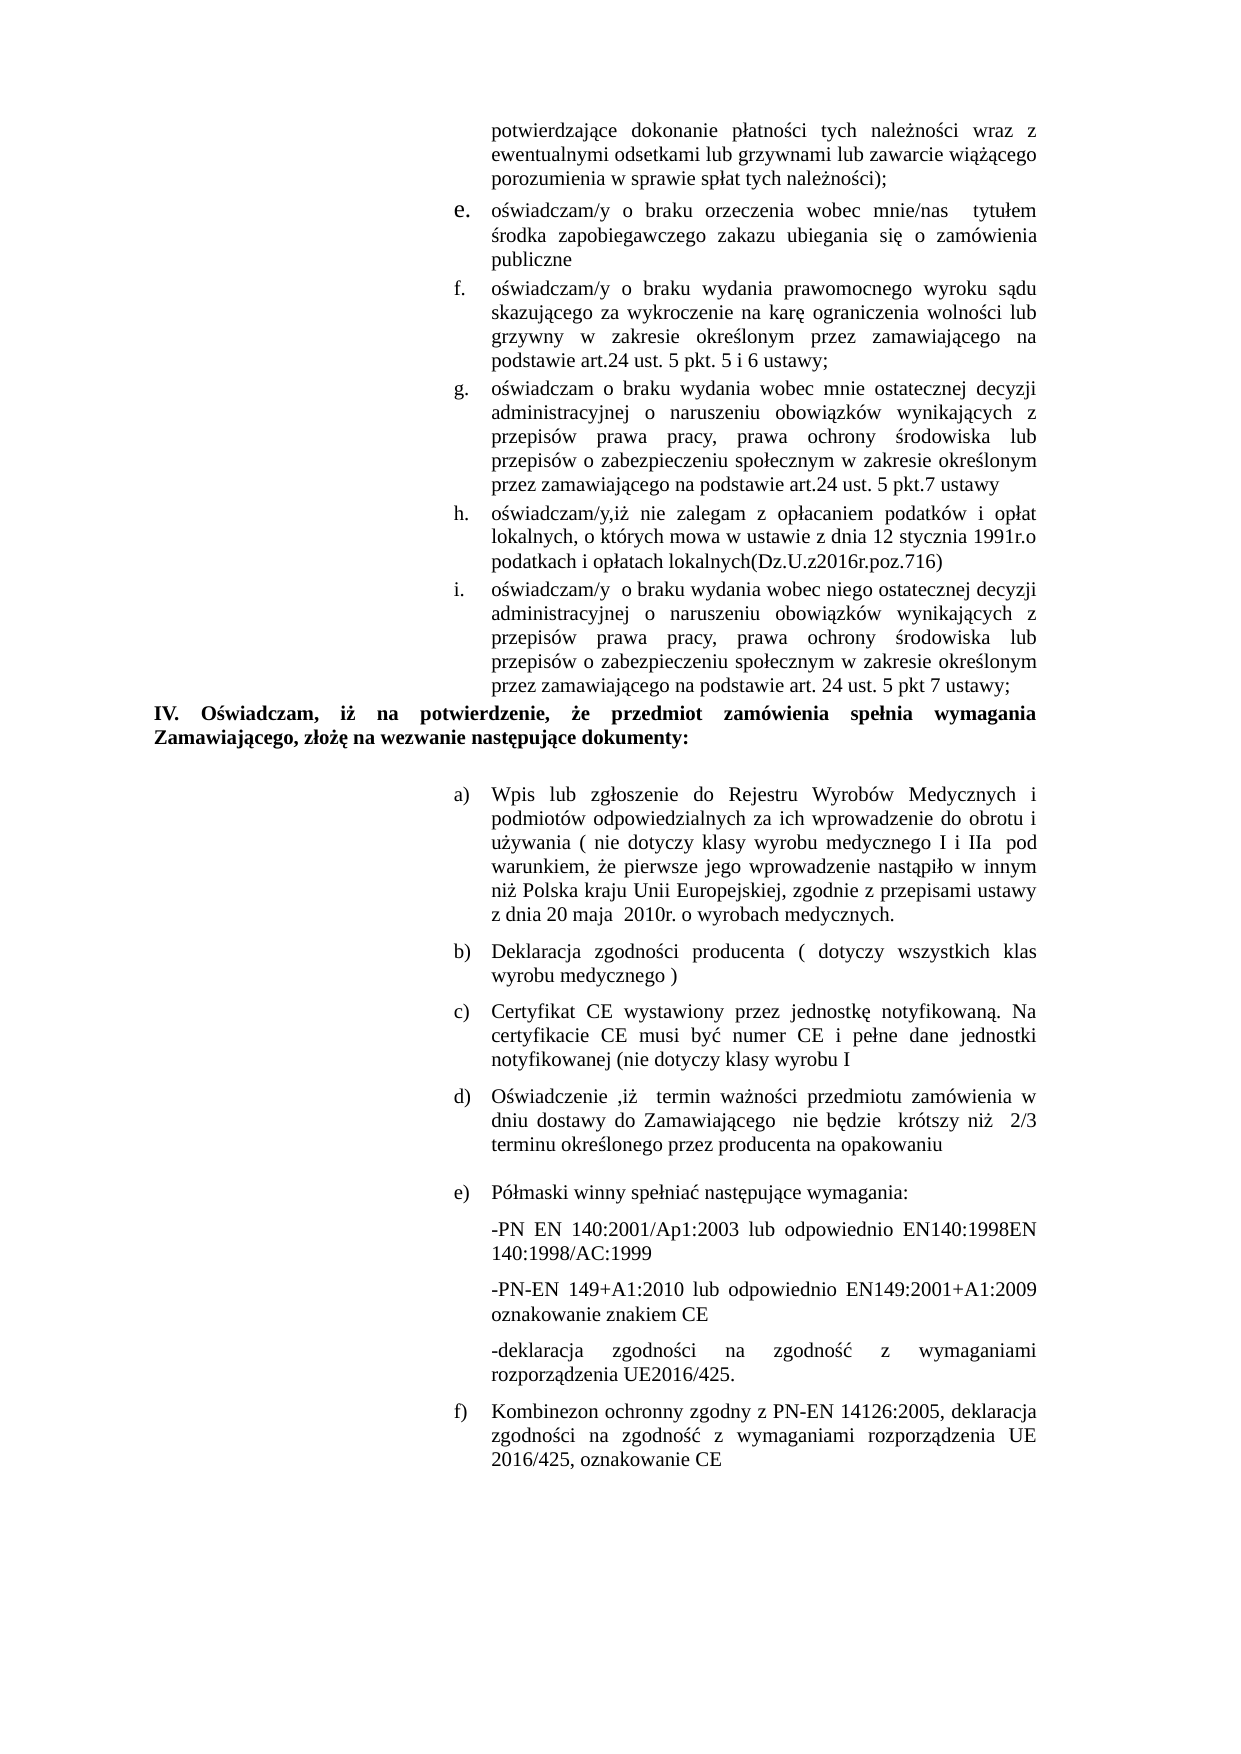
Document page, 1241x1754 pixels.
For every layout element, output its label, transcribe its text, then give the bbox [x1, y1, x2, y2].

table_cell W przedmiotowym postępowaniu Zamawiający zgodnie z art. 24 ust. 1 pkt. 12-23 oraz art.24 ust.5 pkt 1-8 ustawy PZP wykluczy: wykonawcę, który nie wykazał spełniania warunków udziału w postępowaniu lub nie został zaproszony do negocjacji lub złożenia ofert wstępnych albo ofert, lub nie wykazał braku podstaw wykluczenia; wykonawcę będącego osobą fizyczną, którego prawomocnie skazano za przestępstwo: o którym mowa w­ art. 165a, art. 181–188, art. 189a, art. 218–221, art. 228–230a, art. 250a, art. 258 lub art. 270–309 ustawy z dnia 6 czerwca 1997 r. – Kodeks karny (Dz. U. Nr 88, poz. 553, z późn. zm.) lub­ art. 46 lub art. 48 ustawy z dnia 25 czerwca 2010 r. o sporcie (Dz. U. z 2016 r. poz. 176), o charakterze terrorystycznym, o którym mowa w art. 115 § 20 ustawy z dnia 6 czerwca 1997 r. – Kodeks karny, skarbowe, o którym mowa w art. 9 lub art. 10 ustawy z dnia 15 czerwca 2012 r. o skutkach powierzania wykonywania pracy cudzoziemcom przebywającym wbrew przepisom na terytorium Rzeczypospolitej Polskiej (Dz. U. poz. 769); wykonawcę, jeżeli urzędującego członka jego organu zarządzającego lub nadzorczego, wspólnika spółki w spółce jawnej lub partnerskiej albo komplementariusza w spółce komandytowej lub komandytowo-akcyjnej lub prokurenta prawomocnie skazano za przestępstwo, o którym mowa w pkt 2; wykonawcę, wobec którego wydano prawomocny wyrok sądu lub ostateczną decyzję administracyjną o zaleganiu z uiszczeniem podatków, opłat lub składek na ubezpieczenia społeczne lub zdrowotne, chyba że wykonawca dokonał płatności należnych podatków, opłat lub składek na ubezpieczenia społeczne lub zdrowotne wraz z odsetkami lub grzywnami lub zawarł wiążące porozumienie w sprawie spłaty tych należności; wykonawcę, który w wyniku zamierzonego działania lub rażącego niedbalstwa wprowadził zamawiającego w błąd przy przedstawieniu informacji, że nie podlega wykluczeniu, spełnia warunki udziału w postępowaniu lub kryteria selekcji, lub który zataił te informacje lub nie jest w stanie przedstawić wymaganych dokumentów; wykonawcę, który w wyniku lekkomyślności lub niedbalstwa przedstawił informacje wprowadzające w błąd zamawiającego, mogące mieć istotny wpływ na decyzje podejmowane przez zamawiającego w postępowaniu o udzielenie zamówienia; wykonawcę, który bezprawnie wpływał lub próbował wpłynąć na czynności zamawiającego lub pozyskać informacje poufne, mogące dać mu przewagę w postępowaniu o udzielenie zamówienia; wykonawcę, który brał udział w przygotowaniu postępowania o udzielenie zamówienia lub którego pracownik, a także osoba wykonująca pracę na podstawie umowy zlecenia, o dzieło, agencyjnej lub innej umowy o świadczenie usług, brał udział w przygotowaniu takiego postępowania, chyba że spowodowane tym zakłócenie konkurencji może być wyeliminowane w inny sposób niż przez wykluczenie wykonawcy z udziału w postępowaniu; wykonawcę, który z innymi wykonawcami zawarł porozumienie mające na celu zakłócenie konkurencji między wykonawcami w postępowaniu o udzielenie zamówienia, co zamawiający jest w stanie wykazać za pomocą stosownych środków dowodowych; wykonawcę będącego podmiotem zbiorowym, wobec którego sąd orzekł zakaz ubiegania się o zamówienia publiczne na podstawie ustawy z dnia 28 października 2002 r. o odpowiedzialności podmiotów zbiorowych za czyny zabronione pod groźbą kary (Dz. U. z 2015 r. poz. 1212, 1844 i 1855 oraz z 2016 r. poz. 437); wykonawcę, wobec którego orzeczono tytułem środka zapobiegawczego zakaz ubiegania się o zamówienia publiczne; wykonawców, którzy należąc do tej samej grupy kapitałowej, w rozumieniu ustawy z dnia 16 lutego 2007 r. o ochronie konkurencji i konsumentów (Dz. U. z 2015 r. poz. 184, 1618 i 1634), złożyli odrębne oferty, oferty częściowe lub wnioski o dopuszczenie do udziału w postępowaniu, chyba że wykażą, że istniejące między nimi powiązania nie prowadzą do zakłócenia konkurencji w postępowaniu o udzielenie zamówienia. Wykonawcę, w stosunku do którego otwarto likwidację, w zatwierdzonym przez sąd układzie w postępowaniu restrukturyzacyjnym jest przewidziane zaspokojenie wierzycieli przez likwidację jego majątku lub sąd zarządził likwidację jego majątku w trybie art. 332 ust. 1 ustawy z dnia 15 maja 2015 r. - Prawo restrukturyzacyjne (Dz. U. poz. 978, z późn. zm.) lub którego upadłość ogłoszono, z wyjątkiem wykonawcy, który po ogłoszeniu upadłości zawarł układ zatwierdzony prawomocnym postanowieniem sądu, jeżeli układ nie przewiduje zaspokojenia wierzycieli przez likwidację majątku upadłego, chyba że sąd zarządził likwidację jego majątku w trybie art. 366 ust. 1 ustawy z dnia 28 lutego 2003 r. - Prawo upadłościowe (Dz. U. z 2015 r. poz. 233, z późn. zm.); wykonawcę, który w sposób zawiniony poważnie naruszył obowiązki zawodowe, co podważa jego uczciwość, w szczególności gdy wykonawca w wyniku zamierzonego działania lub rażącego niedbalstwa nie wykonał lub nienależycie wykonał zamówienie, co zamawiający jest w stanie wykazać za pomocą stosownych środków dowodowych; jeżeli wykonawca lub osoby, o których mowa w ust. 1 pkt 14, uprawnione do reprezentowania wykonawcy pozostają w relacjach określonych w art. 17 ust. 1 pkt 2-4 z:Zamawiającym,osobami uprawnionymi do reprezentowania zamawiającego, członkami komisji przetargowej, osobami, które złożyły oświadczenie, o którym mowa w art. 17 ust. 2A chyba że jest możliwe zapewnienie bezstronności po stronie zamawiającego w inny sposób niż przez wykluczenie wykonawcy z udziału w postępowaniu; wykonawcę, który, z przyczyn leżących po jego stronie, nie wykonał albo nienależycie wykonał istotnym stopniu wcześniejszą umowę w sprawie zamówienia publicznego lub umowę koncesji, zawartą z zamawiającym, o którym mowa w art. 3 ust. 1 pkt 1-4, co doprowadziło do rozwiązania umowy lub zasądzenia odszkodowania; wykonawcę będącego osobą fizyczną, którego prawomocnie skazano za wykroczenie przeciwko prawom pracownika lub wykroczenie przeciwko środowisku, jeżeli za jego popełnienie wymierzono karę aresztu, ograniczenia wolności lub karę grzywny nie niższą niż 3000 złotych; jeżeli urzędującego członka jego organu zarządzającego lub nadzorczego, wspólnika spółki w spółce jawnej lub partnerskiej albo komplementariusza w spółce komandytowej lub komandytowo-akcyjnej lub prokurenta prawomocnie skazano za wykroczenie, o którym mowa w pkt 5; wobec którego wydano ostateczną decyzję administracyjną o naruszeniu obowiązków wynikających z przepisów prawa pracy, prawa ochrony środowiska lub przepisów o zabezpieczeniu społecznym, jeżeli wymierzono tą decyzją karę pieniężną nie niższą niż 3000 złotych; który naruszył obowiązki dotyczące płatności podatków, opłat lub składek na ubezpieczenia społeczne lub zdrowotne, co zamawiający jest w stanie wykazać za pomocą stosownych środków dowodowych, z wyjątkiem przypadku, o którym mowa w ust. 1 pkt 15, chyba że wykonawca dokonał płatności należnych podatków, opłat lub składek na ubezpieczenia społeczne lub zdrowotne wraz z odsetkami lub grzywnami lub zawarł wiążące porozumienie w sprawie spłaty tych należności. II. Oświadczam, że spełniam warunki udziału w stępowaniu dotyczące: sytuacji technicznej lub zawodowej i wykażę jego spełnienie poprzez złożenie po wezwaniu przez Zamawiającego następujących dokumentów : wykaz dostaw przedmiotu zamowienia , a w przypadku świadczeń okresowych lub ciągłych również wykonywanych dwóch dostaw ( w tym minimum jedna dostawa o wartości nie mniejszej niż podane w punkcie V.2)a) SIWZ) , w okresie ostatnich 3 lat przed upływem terminu składania ofert albo wniosków o dopuszczenie do udziału w postępowaniu, a jeżeli okres prowadzenia działalności jest krótszy – w tym okresie, wraz z podaniem ich wartości, przedmiotu, dat wykonania i podmiotów, na rzecz których dostawy lub usługi zostały wykonane, oraz załączeniem dowodów określających czy te dostawy lub usługi zostały wykonane lub są wykonywane należycie, przy czym dowodami, o których mowa, są referencje bądź inne dokumenty wystawione przez podmiot, na rzecz którego dostawy lub usługi były wykonywane, a w przypadku świadczeń okresowych lub ciągłych są wykonywane, a jeżeli z uzasadnionej przyczyny o obiektywnym charakterze wykonawca nie jest w stanie uzyskać tych dokumentów – oświadczenie wykonawcy; w przypadku świadczeń okresowych lub ciągłych nadal wykonywanych referencje bądź inne dokumenty potwierdzające ich należyte wykonywanie powinny być wydane nie wcześniej niż 3 miesiące przed upływem terminu składania ofert albo wniosków o dopuszczenie do udziału w postępowaniu. III. Oświadczam, że nie podlegam wykluczeniu i wykażę powyższe poprzez złożenie po wezwaniu przez Zamawiającego następujących dokumentów i oświadczeń: Odpis z właściwego rejestru lub centralnej ewidencji i informacji o działalności gospodarczej, jeżeli odrębne przepisy wymagają wpisu do rejestru lub ewidencji, w celu potwierdzenia braku podstaw wykluczenia na podstawie art.24 ust.5 pkt.1 ustawy ( wystawiony nie wcześniej niż 6 miesięcy przed upływem terminu składania dokumentu); zaświadczenia właściwego naczelnika urzędu skarbowego potwierdzającego, że wykonawca nie zalega z opłacaniem podatków, wystawionego nie wcześniej niż 3 miesiące przed upływem terminu składania dokumentu, lub innego dokumentu potwierdzającego, że wykonawca zawarł porozumienie z właściwym organem podatkowym w sprawie spłat tych należności wraz z ewentualnymi odsetkami lub grzywnami, w szczególności uzyskał przewidziane prawem zwolnienie, odroczenie lub rozłożenie na raty zaległych płatności lub wstrzymanie w całości wykonania decyzji właściwego organu; zaświadczenia właściwej terenowej jednostki organizacyjnej Zakładu Ubezpieczeń Społecznych lub kasy Rolniczego Ubezpieczenia Społecznego albo innego dokumentu potwierdzającego, że wykonawca nie zalega z opłacaniem składek na ubezpieczenia społeczne lub zdrowotne, wystawionego nie wcześniej niż 3 miesiące przed upływem terminu składania dokumentu, lub innego dokumentu potwierdzającego, że wykonawca zawarł porozumienie z właściwym organem w sprawie spłat tych należności wraz z ewentualnymi odsetkami lub grzywnami, w szczególności uzyskał przewidziane prawem zwolnienie, odroczenie lub rozłożenie na raty zaległych płatności lub wstrzymanie w całości wykonania decyzji właściwego organu; oświadczam/y, że wobec mnie/nas nie wydano prawomocnego wyroku sądu lub ostatecznej decyzji administracyjnej o zaleganiu z uiszczaniem podatków, opłat lub składek na ubezpieczenia społeczne lub zdrowotne ( jeśli wydano powyższy wyrok należy dostarczyć wyrok lub decyzję – dokumenty potwierdzające dokonanie płatności tych należności wraz z ewentualnymi odsetkami lub grzywnami lub zawarcie wiążącego porozumienia w sprawie spłat tych należności); oświadczam/y o braku orzeczenia wobec mnie/nas tytułem środka zapobiegawczego zakazu ubiegania się o zamówienia publiczne oświadczam/y o braku wydania prawomocnego wyroku sądu skazującego za wykroczenie na karę ograniczenia wolności lub grzywny w zakresie określonym przez zamawiającego na podstawie art.24 ust. 5 pkt. 5 i 6 ustawy; oświadczam o braku wydania wobec mnie ostatecznej decyzji administracyjnej o naruszeniu obowiązków wynikających z przepisów prawa pracy, prawa ochrony środowiska lub przepisów o zabezpieczeniu społecznym w zakresie określonym przez zamawiającego na podstawie art.24 ust. 5 pkt.7 ustawy oświadczam/y,iż nie zalegam z opłacaniem podatków i opłat lokalnych, o których mowa w ustawie z dnia 12 stycznia 1991r.o podatkach i opłatach lokalnych(Dz.U.z2016r.poz.716) oświadczam/y o braku wydania wobec niego ostatecznej decyzji administracyjnej o naruszeniu obowiązków wynikających z przepisów prawa pracy, prawa ochrony środowiska lub przepisów o zabezpieczeniu społecznym w zakresie określonym przez zamawiającego na podstawie art. 24 ust. 5 pkt 7 ustawy; IV. Oświadczam, iż na potwierdzenie, że przedmiot zamówienia spełnia wymagania Zamawiającego, złożę na wezwanie następujące dokumenty: Wpis lub zgłoszenie do Rejestru Wyrobów Medycznych i podmiotów odpowiedzialnych za ich wprowadzenie do obrotu i używania ( nie dotyczy klasy wyrobu medycznego I i IIa pod warunkiem, że pierwsze jego wprowadzenie nastąpiło w innym niż Polska kraju Unii Europejskiej, zgodnie z przepisami ustawy z dnia 20 maja 2010r. o wyrobach medycznych. Deklaracja zgodności producenta ( dotyczy wszystkich klas wyrobu medycznego ) Certyfikat CE wystawiony przez jednostkę notyfikowaną. Na certyfikacie CE musi być numer CE i pełne dane jednostki notyfikowanej (nie dotyczy klasy wyrobu I Oświadczenie ,iż termin ważności przedmiotu zamówienia w dniu dostawy do Zamawiającego nie będzie krótszy niż 2/3 terminu określonego przez producenta na opakowaniu Półmaski winny spełniać następujące wymagania: -PN EN 140:2001/Ap1:2003 lub odpowiednio EN140:1998EN 140:1998/AC:1999 -PN-EN 149+A1:2010 lub odpowiednio EN149:2001+A1:2009 oznakowanie znakiem CE -deklaracja zgodności na zgodność z wymaganiami rozporządzenia UE2016/425. Kombinezon ochronny zgodny z PN-EN 14126:2005, deklaracja zgodności na zgodność z wymaganiami rozporządzenia UE 2016/425, oznakowanie CE [142, 118, 1048, 1512]
table_cell [1049, 118, 1058, 1512]
